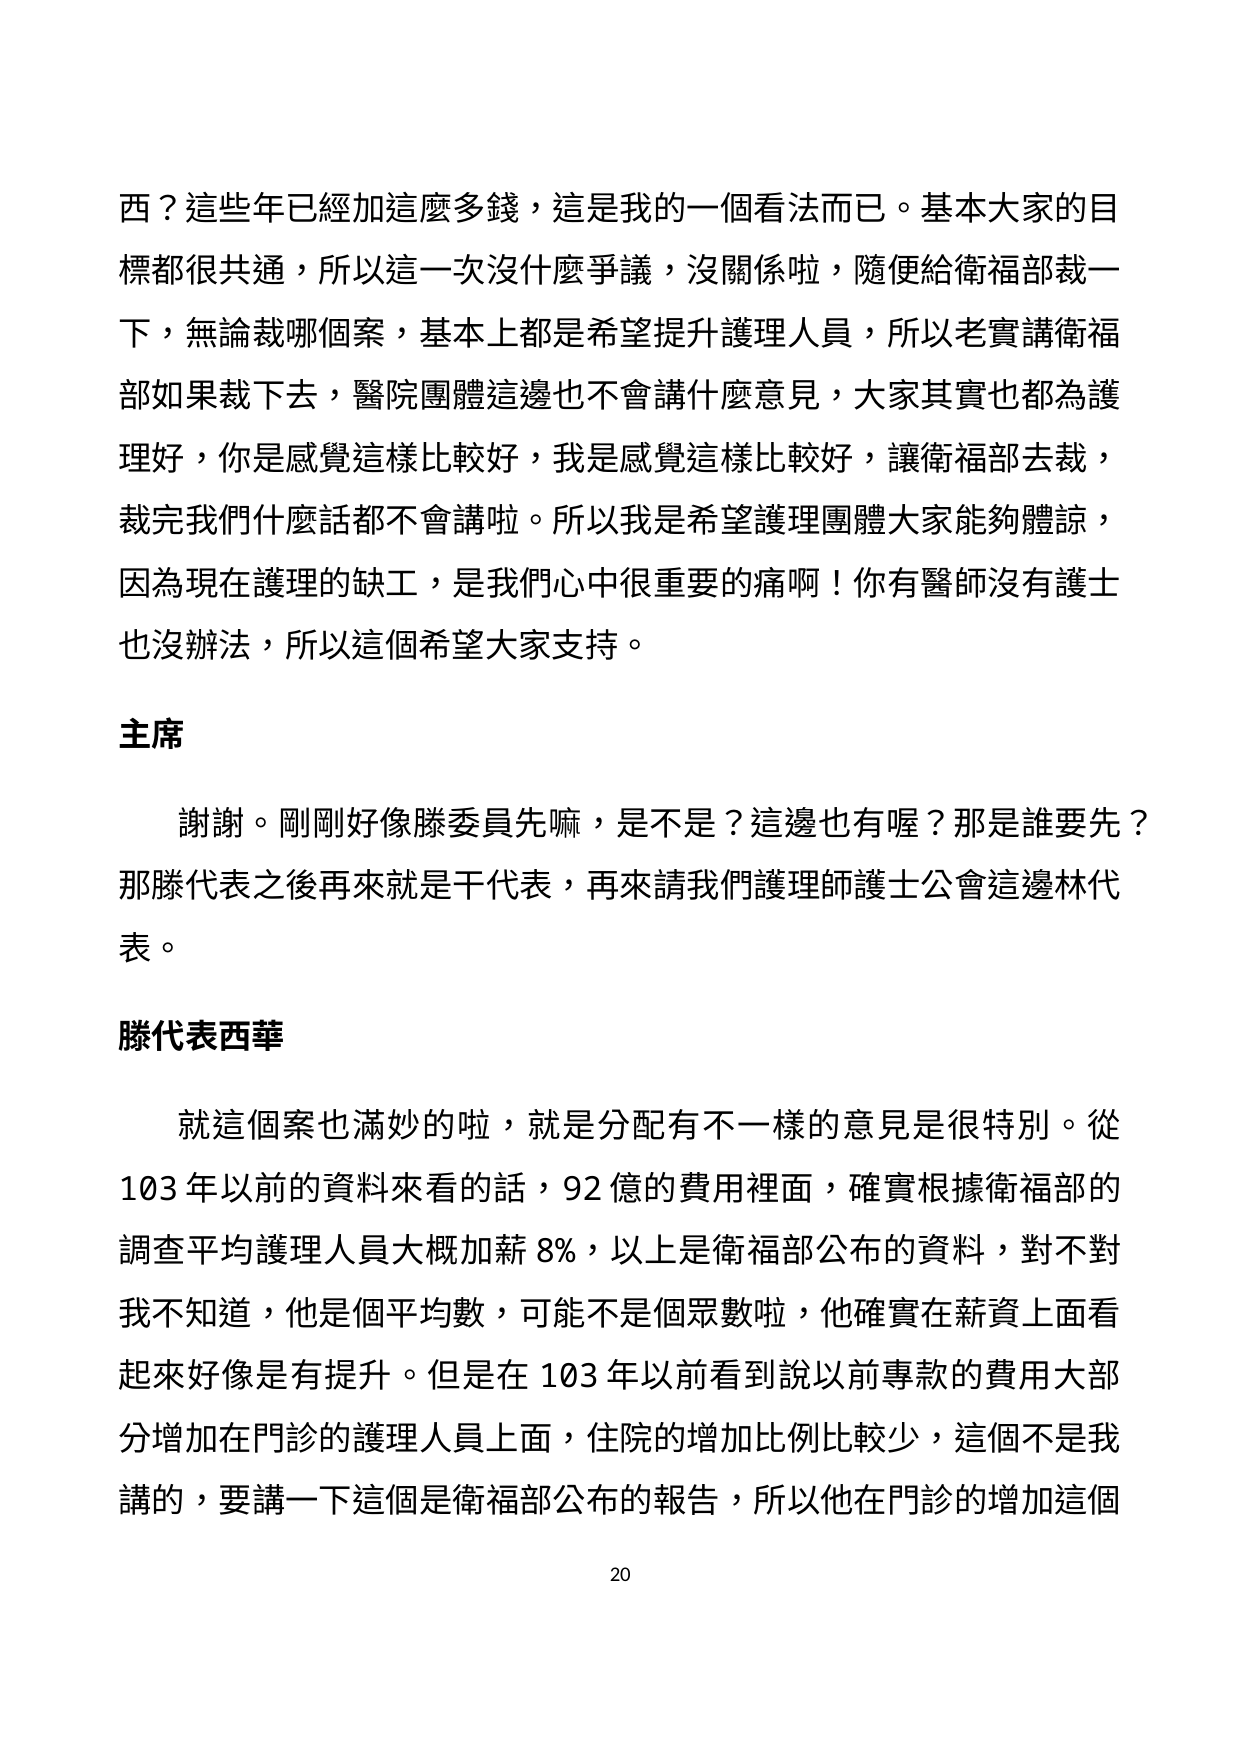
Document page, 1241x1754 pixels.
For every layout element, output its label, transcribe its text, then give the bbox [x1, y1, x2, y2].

text 滕代表西華 [118, 993, 1122, 1055]
text 就這個案也滿妙的啦，就是分配有不一樣的意見是很特別。從103年以前的資料來看的話，92億的費用裡面，確實根據衛福部的調查平均護理人員大概加薪8%，以上是衛福部公布的資料，對不對我不知道，他是個平均數，可能不是個眾數啦，他確實在薪資上面看起來好像是有提升。但是在103年以前看到說以前專款的費用大部分增加在門診的護理人員上面，住院的增加比例比較少，這個不是我講的，要講一下這個是衛福部公布的報告，所以他在門診的增加這個情況，看起來比住院還多。從以前看起來，從醫院協會跟護理全聯會的方案加成率來看的話，除了調升住院護理費支付點數的差異以外，在加成的這個差異裡面，醫院協會的方案試算的加成率，如果從103年的試辦方案看起來，他是在小於評鑑C級的人力以下就加成，就是以103年是評鑑達C級加6%、B級加7%、A級加9%，那現在加成率5%在裡面是第一個，跟護理師公會比起來，以加成率來看的話，看起來是C級大概都達到A級，看起來這個人力增加的部分，其實醫院協會的加成是比較少的；護理全聯會對人力增加部分，加成比率是比往年的比率還要高。當然直接調升護理費的支付標準跟用在人力上的最大差異是，我揣測啦，如果不對護理的團體再指教，加人比加錢對護理case load的下降當然是更有彰顯效果，如果把錢用在跟護病比的連動，也就是說醫院是增加人，就是這筆錢獎勵的加成，以往是達到A級的人力才加9%，我們現在8.5-8.9我們就加9%的話，是希望這筆錢給了加成之後是看到醫療院所增聘人力所產生的成本，所以給他加；那當然在住院護理費支付點數的調整，是你人力沒有增加，錢也會疊上去，但是有可能反映在現有人力的加薪，這是兩個不同的脈絡。我是比較支持加人，就是說有可能對很多數的受雇者來說，加人是比加薪更能夠促進他、改善他的工作負荷，你可能加薪給他10%，可是他要多做的工作多50%，其實是可能在工作品質改善的幅度，我覺得是比較有限。只是我有一個concern就是兩點，一個是這應該是指住院部門護理人力的平均比，不是全院的護理人力比，這個是應該要釐清的，如果是把門診算進來當然是不行。第二個部分，他可能是浮動對不對？這浮動行政成本可能就會增加，就是說我是1月的人力3月才報，那有可能到了3月之後，人員可能會呈現流動，剛醫院代表就講了，護理人力可能會呈現這種流動的方式，如果我要保住住院的護病比不動，就是住院部門如果有人離職，就要調門診的人力或是其他的人力來補，才有辦法維持達到閾值可以加成，所以我想要知道說如果是這樣子，實務上對整體的護理人力分配上面，會不會有其他的影響?另外是我們行政成本這部分，是醫院在負擔還是健保署這邊在幫忙，因為它可能會採取浮動，除了住院護理費的支付點數是固定以外，其他大多數的錢以護理全聯會的方案裡面，大概6成的錢都可能是浮動，這部分行政的程序上面，會不會比較複雜或增加行政成本?這是我的一些想法，謝謝。 [118, 1082, 1122, 1519]
text 西？這些年已經加這麼多錢，這是我的一個看法而已。基本大家的目標都很共通，所以這一次沒什麼爭議，沒關係啦，隨便給衛福部裁一下，無論裁哪個案，基本上都是希望提升護理人員，所以老實講衛福部如果裁下去，醫院團體這邊也不會講什麼意見，大家其實也都為護理好，你是感覺這樣比較好，我是感覺這樣比較好，讓衛福部去裁，裁完我們什麼話都不會講啦。所以我是希望護理團體大家能夠體諒，因為現在護理的缺工，是我們心中很重要的痛啊！你有醫師沒有護士也沒辦法，所以這個希望大家支持。 [118, 164, 1122, 664]
text 主席 [118, 690, 1122, 753]
text 謝謝。剛剛好像滕委員先嘛，是不是？這邊也有喔？那是誰要先？那滕代表之後再來就是干代表，再來請我們護理師護士公會這邊林代表。 [118, 779, 1122, 967]
